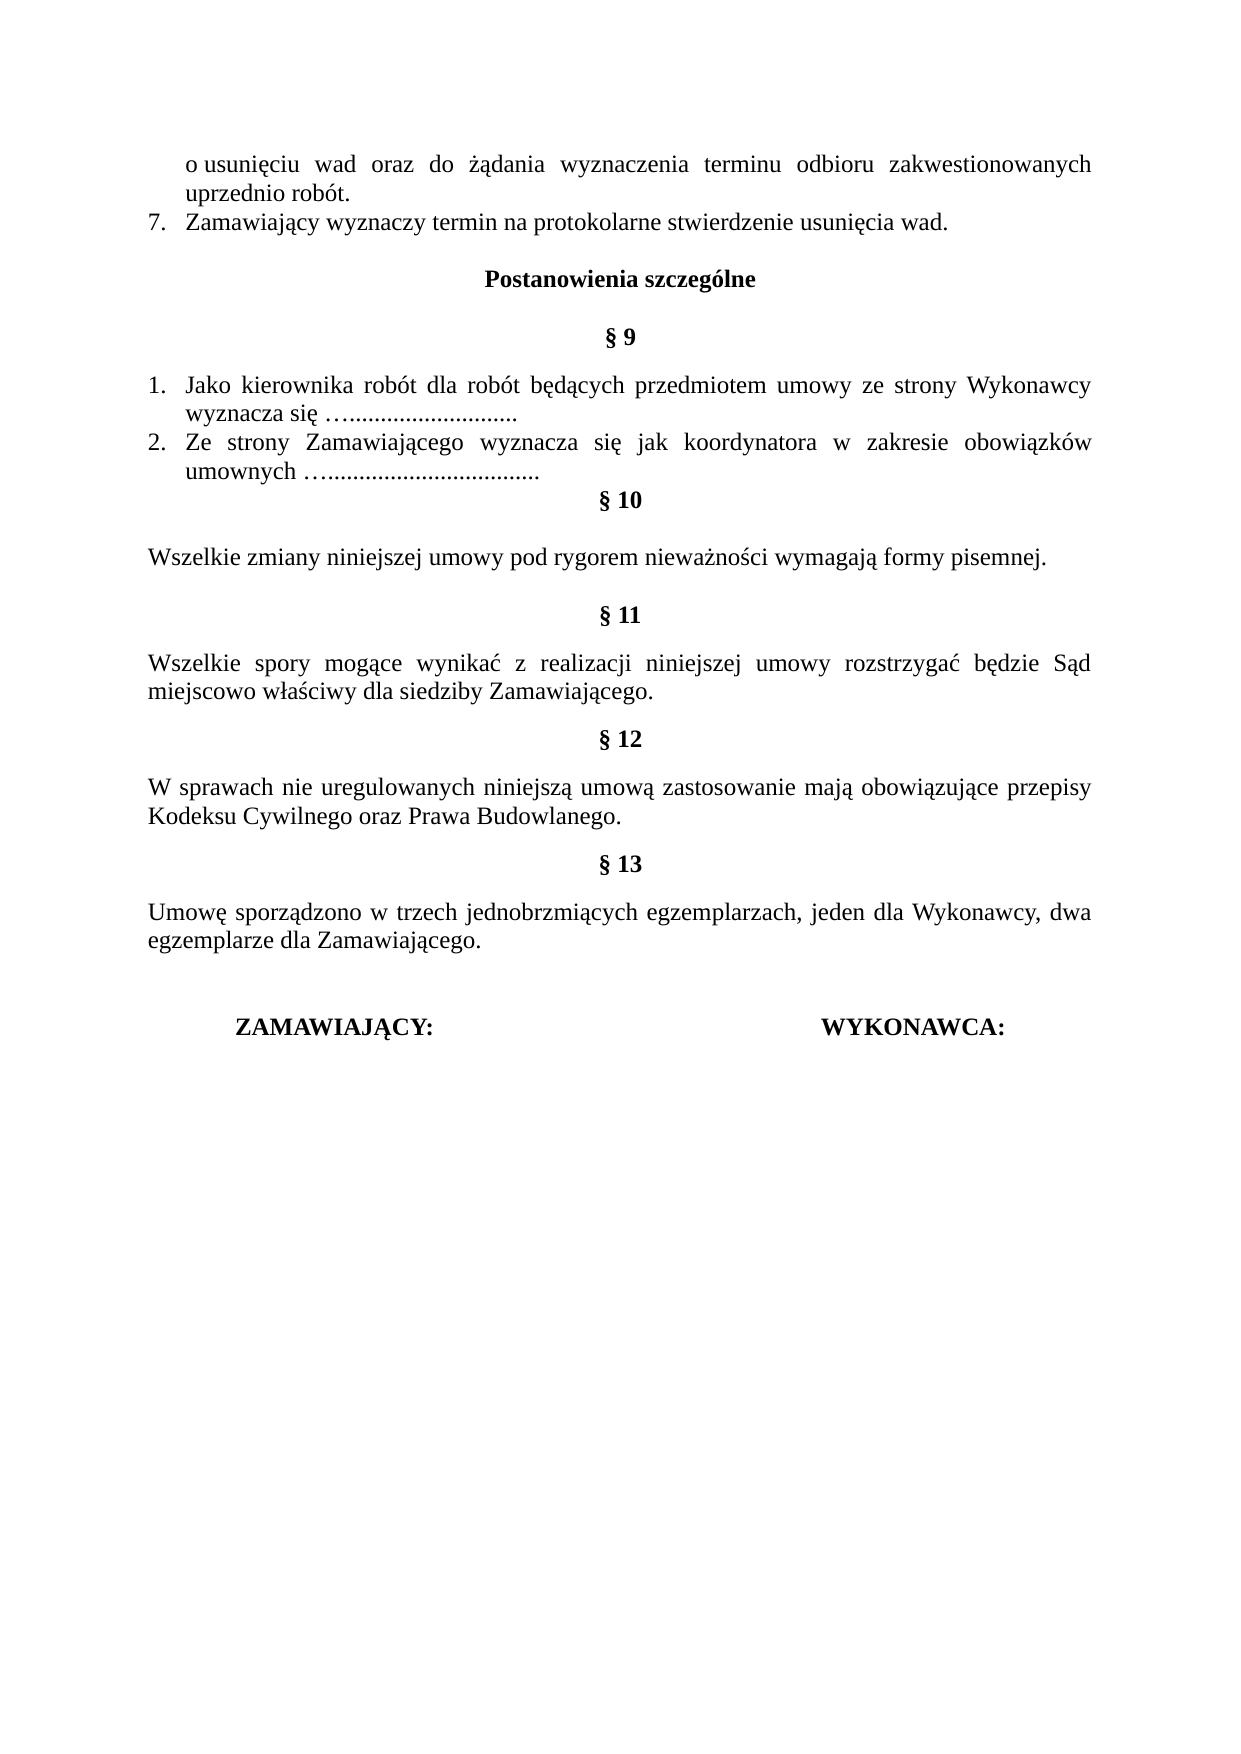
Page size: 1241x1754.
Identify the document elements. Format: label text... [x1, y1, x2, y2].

text § 10 [148, 485, 1092, 513]
list Ze strony Zamawiającego wyznacza się jak koordynatora w zakresie obowiązków umownych ….................................. [148, 427, 1092, 485]
text § 9 [148, 322, 1092, 351]
text Umowę sporządzono w trzech jednobrzmiących egzemplarzach, jeden dla Wykonawcy, dwa egzemplarze dla Zamawiającego. [148, 897, 1092, 954]
text Wszelkie spory mogące wynikać z realizacji niniejszej umowy rozstrzygać będzie Sąd miejscowo właściwy dla siedziby Zamawiającego. [148, 648, 1092, 705]
text Wszelkie zmiany niniejszej umowy pod rygorem nieważności wymagają formy pisemnej. [148, 542, 1092, 571]
text W sprawach nie uregulowanych niniejszą umową zastosowanie mają obowiązujące przepisy Kodeksu Cywilnego oraz Prawa Budowlanego. [148, 772, 1092, 830]
text § 13 [148, 849, 1092, 878]
text § 12 [148, 724, 1092, 753]
list Zamawiający wyznaczy termin na protokolarne stwierdzenie usunięcia wad. [148, 207, 1092, 236]
text Postanowienia szczególne [148, 264, 1092, 293]
text § 11 [148, 600, 1092, 628]
list o usunięciu wad oraz do żądania wyznaczenia terminu odbioru zakwestionowanych uprzednio robót. [148, 149, 1092, 207]
text ZAMAWIAJĄCY: WYKONAWCA: [148, 1012, 1092, 1041]
list Jako kierownika robót dla robót będących przedmiotem umowy ze strony Wykonawcy wyznacza się …........................... [148, 370, 1092, 427]
